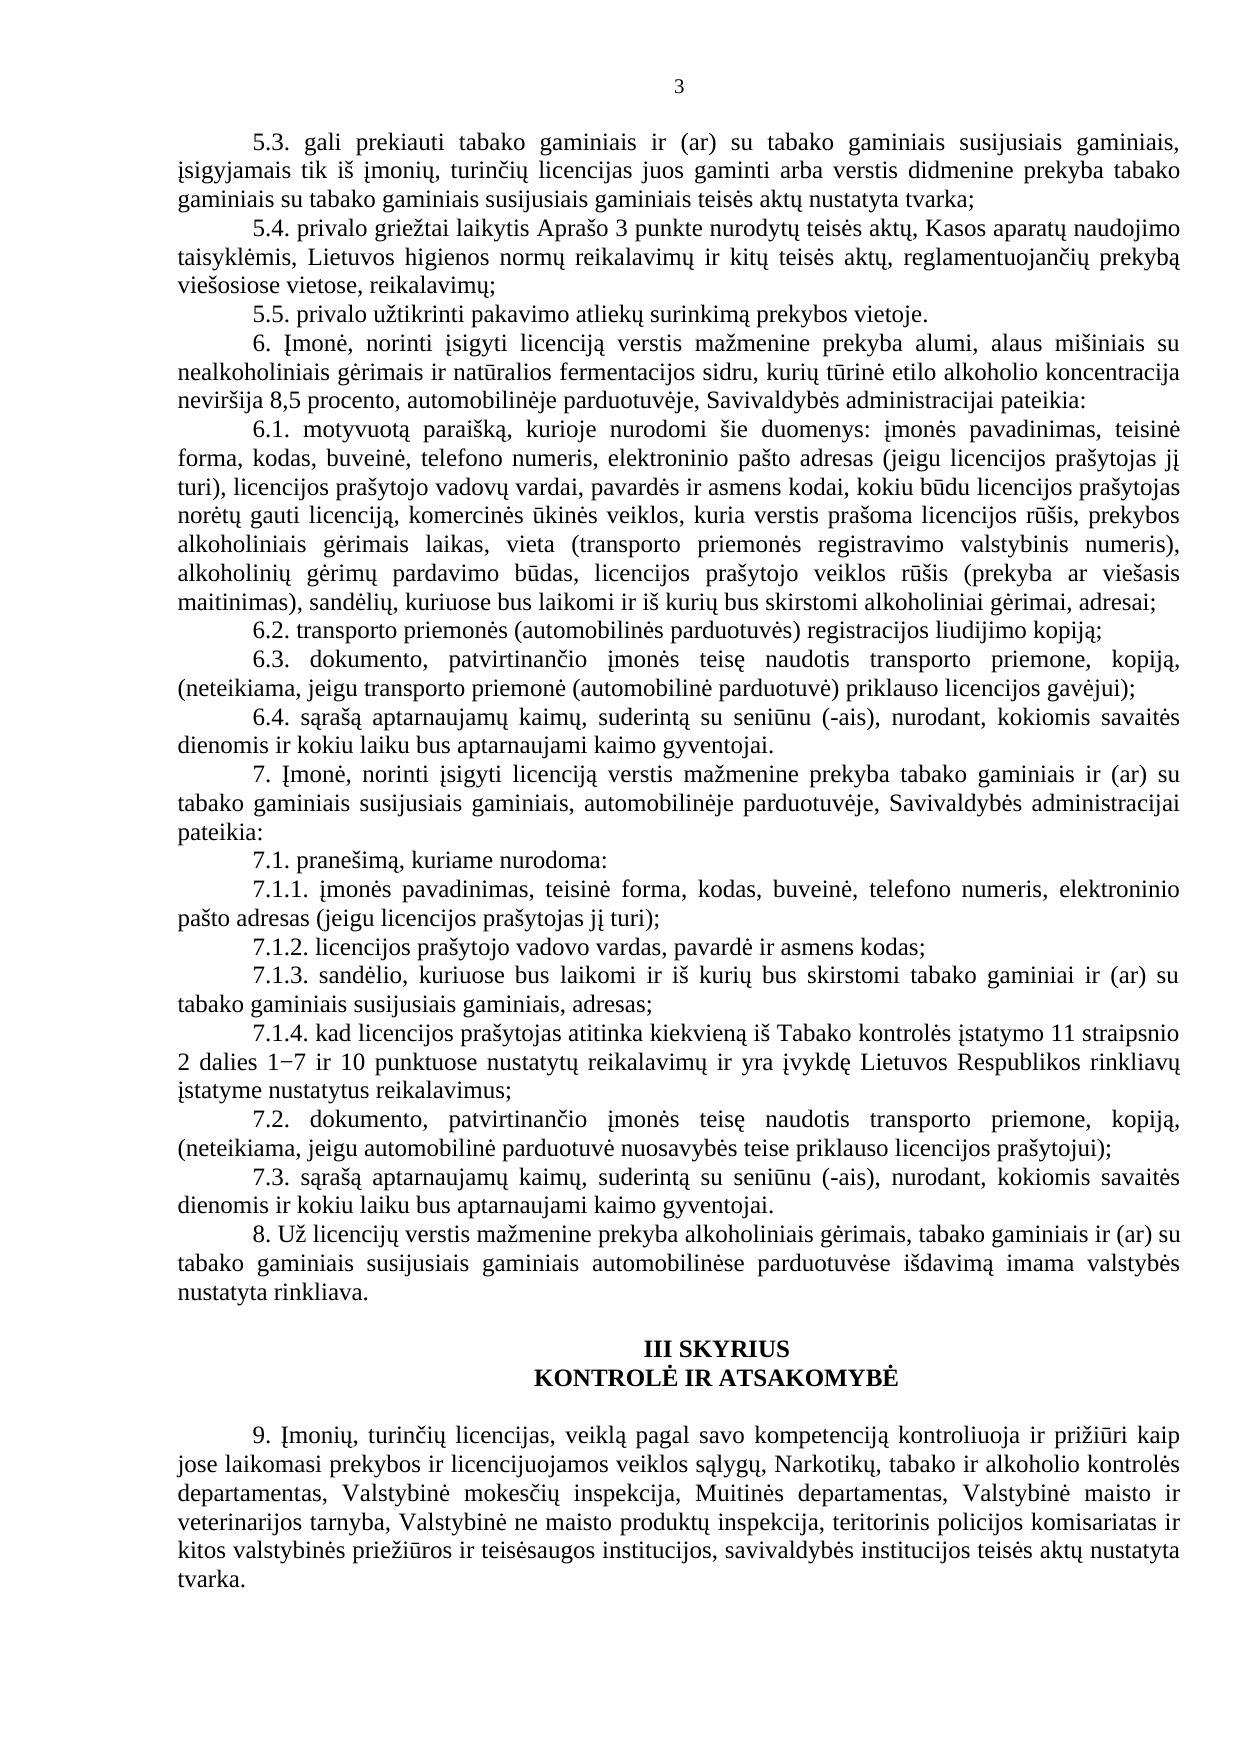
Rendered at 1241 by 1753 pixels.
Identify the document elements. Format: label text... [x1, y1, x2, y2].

text 6.3. dokumento, patvirtinančio įmonės teisę naudotis transporto priemone, kopiją, (neteikiama, jeigu transporto priemonė (automobilinė parduotuvė) priklauso licencijos gavėjui); [177, 644, 1181, 702]
text 7.1.4. kad licencijos prašytojas atitinka kiekvieną iš Tabako kontrolės įstatymo 11 straipsnio 2 dalies 1−7 ir 10 punktuose nustatytų reikalavimų ir yra įvykdę Lietuvos Respublikos rinkliavų įstatyme nustatytus reikalavimus; [177, 1018, 1181, 1104]
text 6. Įmonė, norinti įsigyti licenciją verstis mažmenine prekyba alumi, alaus mišiniais su nealkoholiniais gėrimais ir natūralios fermentacijos sidru, kurių tūrinė etilo alkoholio koncentracija neviršija 8,5 procento, automobilinėje parduotuvėje, Savivaldybės administracijai pateikia: [177, 328, 1181, 414]
text 9. Įmonių, turinčių licencijas, veiklą pagal savo kompetenciją kontroliuoja ir prižiūri kaip jose laikomasi prekybos ir licencijuojamos veiklos sąlygų, Narkotikų, tabako ir alkoholio kontrolės departamentas, Valstybinė mokesčių inspekcija, Muitinės departamentas, Valstybinė maisto ir veterinarijos tarnyba, Valstybinė ne maisto produktų inspekcija, teritorinis policijos komisariatas ir kitos valstybinės priežiūros ir teisėsaugos institucijos, savivaldybės institucijos teisės aktų nustatyta tvarka. [177, 1420, 1181, 1593]
text 7.2. dokumento, patvirtinančio įmonės teisę naudotis transporto priemone, kopiją, (neteikiama, jeigu automobilinė parduotuvė nuosavybės teise priklauso licencijos prašytojui); [177, 1104, 1181, 1162]
text 6.1. motyvuotą paraišką, kurioje nurodomi šie duomenys: įmonės pavadinimas, teisinė forma, kodas, buveinė, telefono numeris, elektroninio pašto adresas (jeigu licencijos prašytojas jį turi), licencijos prašytojo vadovų vardai, pavardės ir asmens kodai, kokiu būdu licencijos prašytojas norėtų gauti licenciją, komercinės ūkinės veiklos, kuria verstis prašoma licencijos rūšis, prekybos alkoholiniais gėrimais laikas, vieta (transporto priemonės registravimo valstybinis numeris), alkoholinių gėrimų pardavimo būdas, licencijos prašytojo veiklos rūšis (prekyba ar viešasis maitinimas), sandėlių, kuriuose bus laikomi ir iš kurių bus skirstomi alkoholiniai gėrimai, adresai; [177, 414, 1181, 615]
text KONTROLĖ IR ATSAKOMYBĖ [177, 1363, 1181, 1392]
text III SKYRIUS [177, 1334, 1181, 1363]
text 6.4. sąrašą aptarnaujamų kaimų, suderintą su seniūnu (-ais), nurodant, kokiomis savaitės dienomis ir kokiu laiku bus aptarnaujami kaimo gyventojai. [177, 702, 1181, 759]
text 5.3. gali prekiauti tabako gaminiais ir (ar) su tabako gaminiais susijusiais gaminiais, įsigyjamais tik iš įmonių, turinčių licencijas juos gaminti arba verstis didmenine prekyba tabako gaminiais su tabako gaminiais susijusiais gaminiais teisės aktų nustatyta tvarka; [177, 127, 1181, 213]
text 7.1.3. sandėlio, kuriuose bus laikomi ir iš kurių bus skirstomi tabako gaminiai ir (ar) su tabako gaminiais susijusiais gaminiais, adresas; [177, 960, 1181, 1018]
text 7.3. sąrašą aptarnaujamų kaimų, suderintą su seniūnu (-ais), nurodant, kokiomis savaitės dienomis ir kokiu laiku bus aptarnaujami kaimo gyventojai. [177, 1162, 1181, 1219]
text 7.1.2. licencijos prašytojo vadovo vardas, pavardė ir asmens kodas; [177, 932, 1181, 960]
text 7.1. pranešimą, kuriame nurodoma: [177, 845, 1181, 874]
text 5.4. privalo griežtai laikytis Aprašo 3 punkte nurodytų teisės aktų, Kasos aparatų naudojimo taisyklėmis, Lietuvos higienos normų reikalavimų ir kitų teisės aktų, reglamentuojančių prekybą viešosiose vietose, reikalavimų; [177, 213, 1181, 299]
text 7. Įmonė, norinti įsigyti licenciją verstis mažmenine prekyba tabako gaminiais ir (ar) su tabako gaminiais susijusiais gaminiais, automobilinėje parduotuvėje, Savivaldybės administracijai pateikia: [177, 759, 1181, 845]
text 5.5. privalo užtikrinti pakavimo atliekų surinkimą prekybos vietoje. [177, 299, 1181, 328]
text 8. Už licencijų verstis mažmenine prekyba alkoholiniais gėrimais, tabako gaminiais ir (ar) su tabako gaminiais susijusiais gaminiais automobilinėse parduotuvėse išdavimą imama valstybės nustatyta rinkliava. [177, 1219, 1181, 1305]
text 7.1.1. įmonės pavadinimas, teisinė forma, kodas, buveinė, telefono numeris, elektroninio pašto adresas (jeigu licencijos prašytojas jį turi); [177, 874, 1181, 932]
text 6.2. transporto priemonės (automobilinės parduotuvės) registracijos liudijimo kopiją; [177, 615, 1181, 644]
